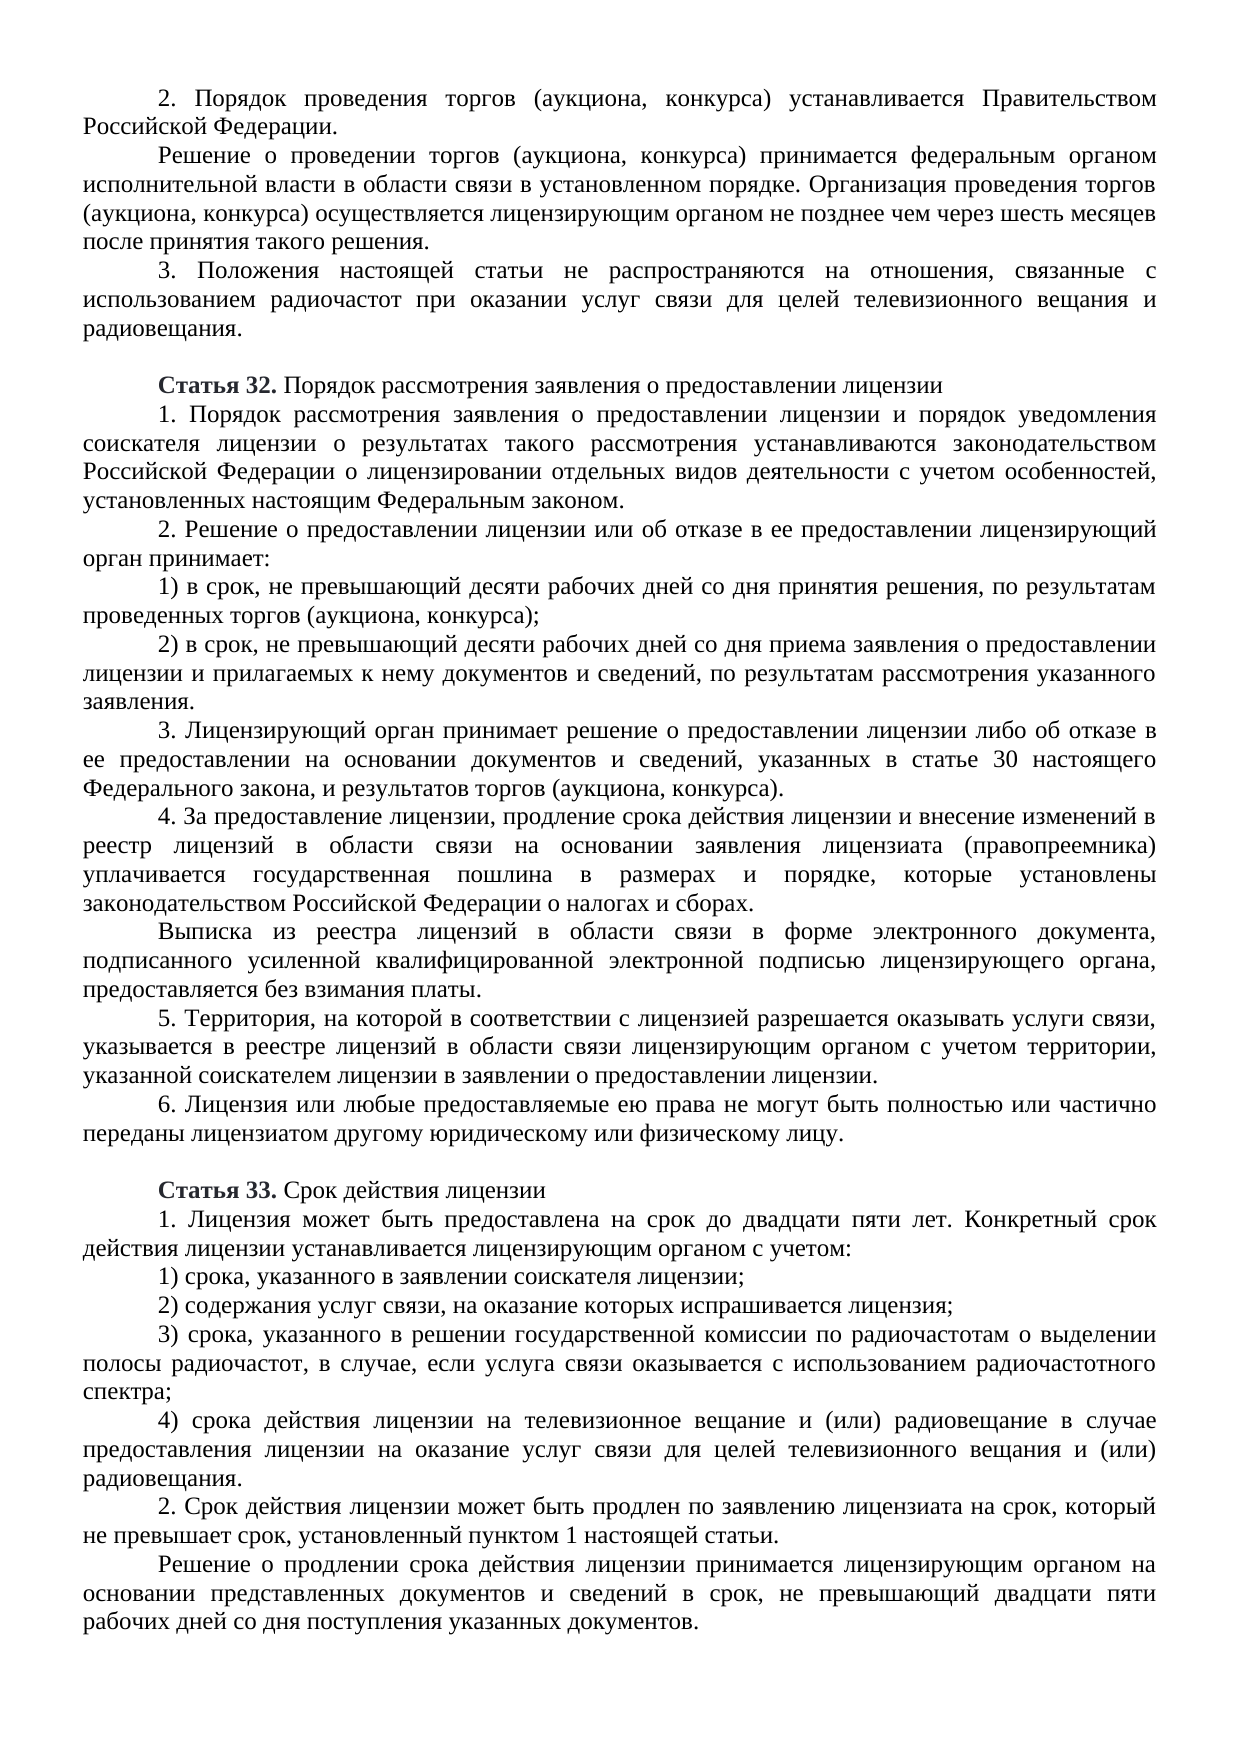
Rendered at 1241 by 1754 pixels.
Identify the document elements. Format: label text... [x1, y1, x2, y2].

text Решение о проведении торгов (аукциона, конкурса) принимается федеральным органом исполнительной власти в области связи в установленном порядке. Организация проведения торгов (аукциона, конкурса) осуществляется лицензирующим органом не позднее чем через шесть месяцев после принятия такого решения. [83, 140, 1157, 255]
text 2. Решение о предоставлении лицензии или об отказе в ее предоставлении лицензирующий орган принимает: [83, 514, 1157, 571]
text 1. Лицензия может быть предоставлена на срок до двадцати пяти лет. Конкретный срок действия лицензии устанавливается лицензирующим органом с учетом: [83, 1204, 1157, 1261]
text 3) срока, указанного в решении государственной комиссии по радиочастотам о выделении полосы радиочастот, в случае, если услуга связи оказывается с использованием радиочастотного спектра; [83, 1319, 1157, 1405]
text 6. Лицензия или любые предоставляемые ею права не могут быть полностью или частично переданы лицензиатом другому юридическому или физическому лицу. [83, 1089, 1157, 1146]
text Выписка из реестра лицензий в области связи в форме электронного документа, подписанного усиленной квалифицированной электронной подписью лицензирующего органа, предоставляется без взимания платы. [83, 916, 1157, 1003]
text Статья 33. Срок действия лицензии [158, 1175, 1157, 1204]
text 1. Порядок рассмотрения заявления о предоставлении лицензии и порядок уведомления соискателя лицензии о результатах такого рассмотрения устанавливаются законодательством Российской Федерации о лицензировании отдельных видов деятельности с учетом особенностей, установленных настоящим Федеральным законом. [83, 399, 1157, 514]
text Решение о продлении срока действия лицензии принимается лицензирующим органом на основании представленных документов и сведений в срок, не превышающий двадцати пяти рабочих дней со дня поступления указанных документов. [83, 1549, 1157, 1635]
text Статья 32. Порядок рассмотрения заявления о предоставлении лицензии [158, 370, 1157, 399]
text 4. За предоставление лицензии, продление срока действия лицензии и внесение изменений в реестр лицензий в области связи на основании заявления лицензиата (правопреемника) уплачивается государственная пошлина в размерах и порядке, которые установлены законодательством Российской Федерации о налогах и сборах. [83, 801, 1157, 916]
text 1) срока, указанного в заявлении соискателя лицензии; [83, 1261, 1157, 1290]
text 2) в срок, не превышающий десяти рабочих дней со дня приема заявления о предоставлении лицензии и прилагаемых к нему документов и сведений, по результатам рассмотрения указанного заявления. [83, 629, 1157, 715]
text 2) содержания услуг связи, на оказание которых испрашивается лицензия; [83, 1290, 1157, 1319]
text 3. Лицензирующий орган принимает решение о предоставлении лицензии либо об отказе в ее предоставлении на основании документов и сведений, указанных в статье 30 настоящего Федерального закона, и результатов торгов (аукциона, конкурса). [83, 715, 1157, 801]
text 3. Положения настоящей статьи не распространяются на отношения, связанные с использованием радиочастот при оказании услуг связи для целей телевизионного вещания и радиовещания. [83, 255, 1157, 341]
text 2. Срок действия лицензии может быть продлен по заявлению лицензиата на срок, который не превышает срок, установленный пунктом 1 настоящей статьи. [83, 1491, 1157, 1549]
text 4) срока действия лицензии на телевизионное вещание и (или) радиовещание в случае предоставления лицензии на оказание услуг связи для целей телевизионного вещания и (или) радиовещания. [83, 1405, 1157, 1491]
text 1) в срок, не превышающий десяти рабочих дней со дня принятия решения, по результатам проведенных торгов (аукциона, конкурса); [83, 571, 1157, 629]
text 5. Территория, на которой в соответствии с лицензией разрешается оказывать услуги связи, указывается в реестре лицензий в области связи лицензирующим органом с учетом территории, указанной соискателем лицензии в заявлении о предоставлении лицензии. [83, 1003, 1157, 1089]
text 2. Порядок проведения торгов (аукциона, конкурса) устанавливается Правительством Российской Федерации. [83, 83, 1157, 140]
